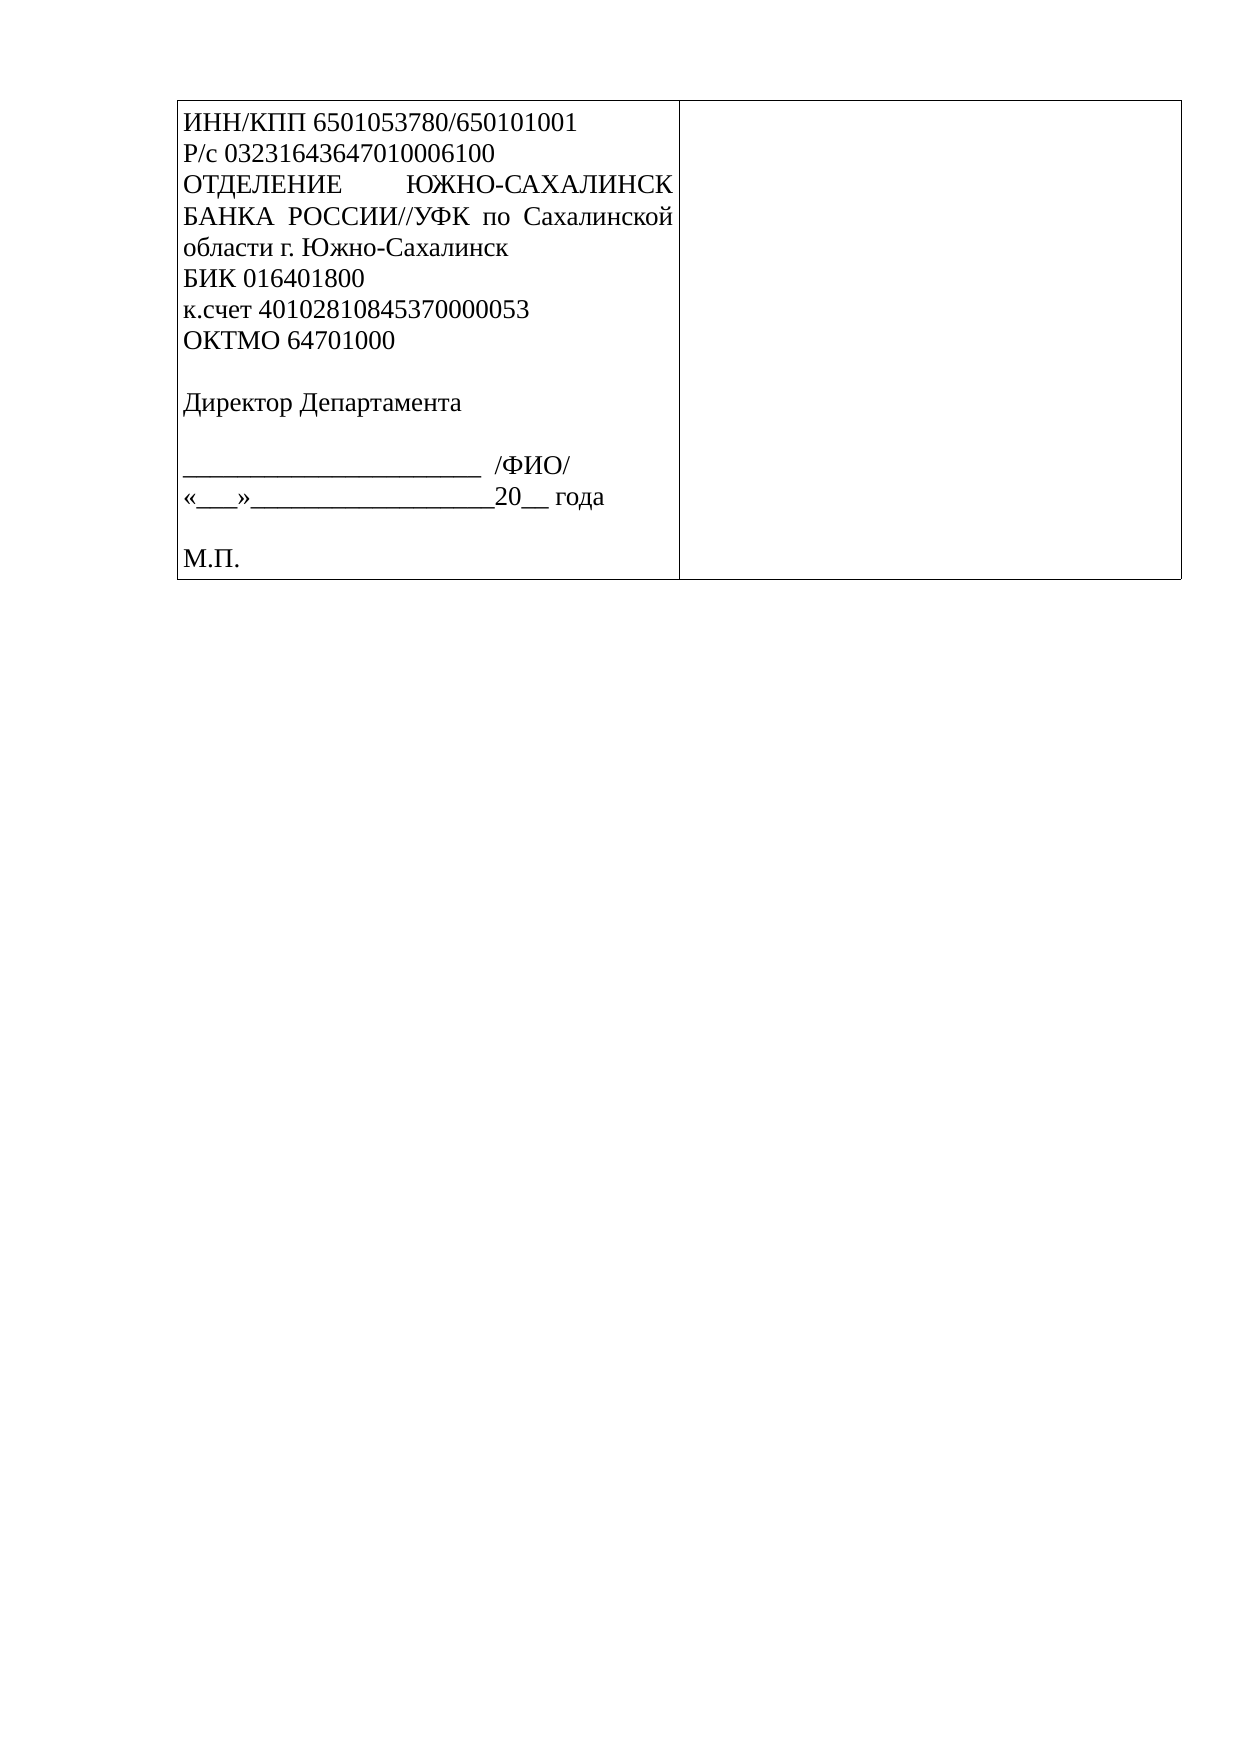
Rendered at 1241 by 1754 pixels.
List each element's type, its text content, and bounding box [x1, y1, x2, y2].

table_cell [680, 101, 1181, 579]
table_cell ИНН/КПП 6501053780/650101001 Р/с 03231643647010006100 ОТДЕЛЕНИЕ ЮЖНО-САХАЛИНСК БАНКА РОССИИ//УФК по Сахалинской области г. Южно-Сахалинск БИК 016401800 к.счет 40102810845370000053 ОКТМО 64701000 Директор Департамента ______________________ /ФИО/ «___»__________________20__ года М.П. [178, 101, 679, 579]
